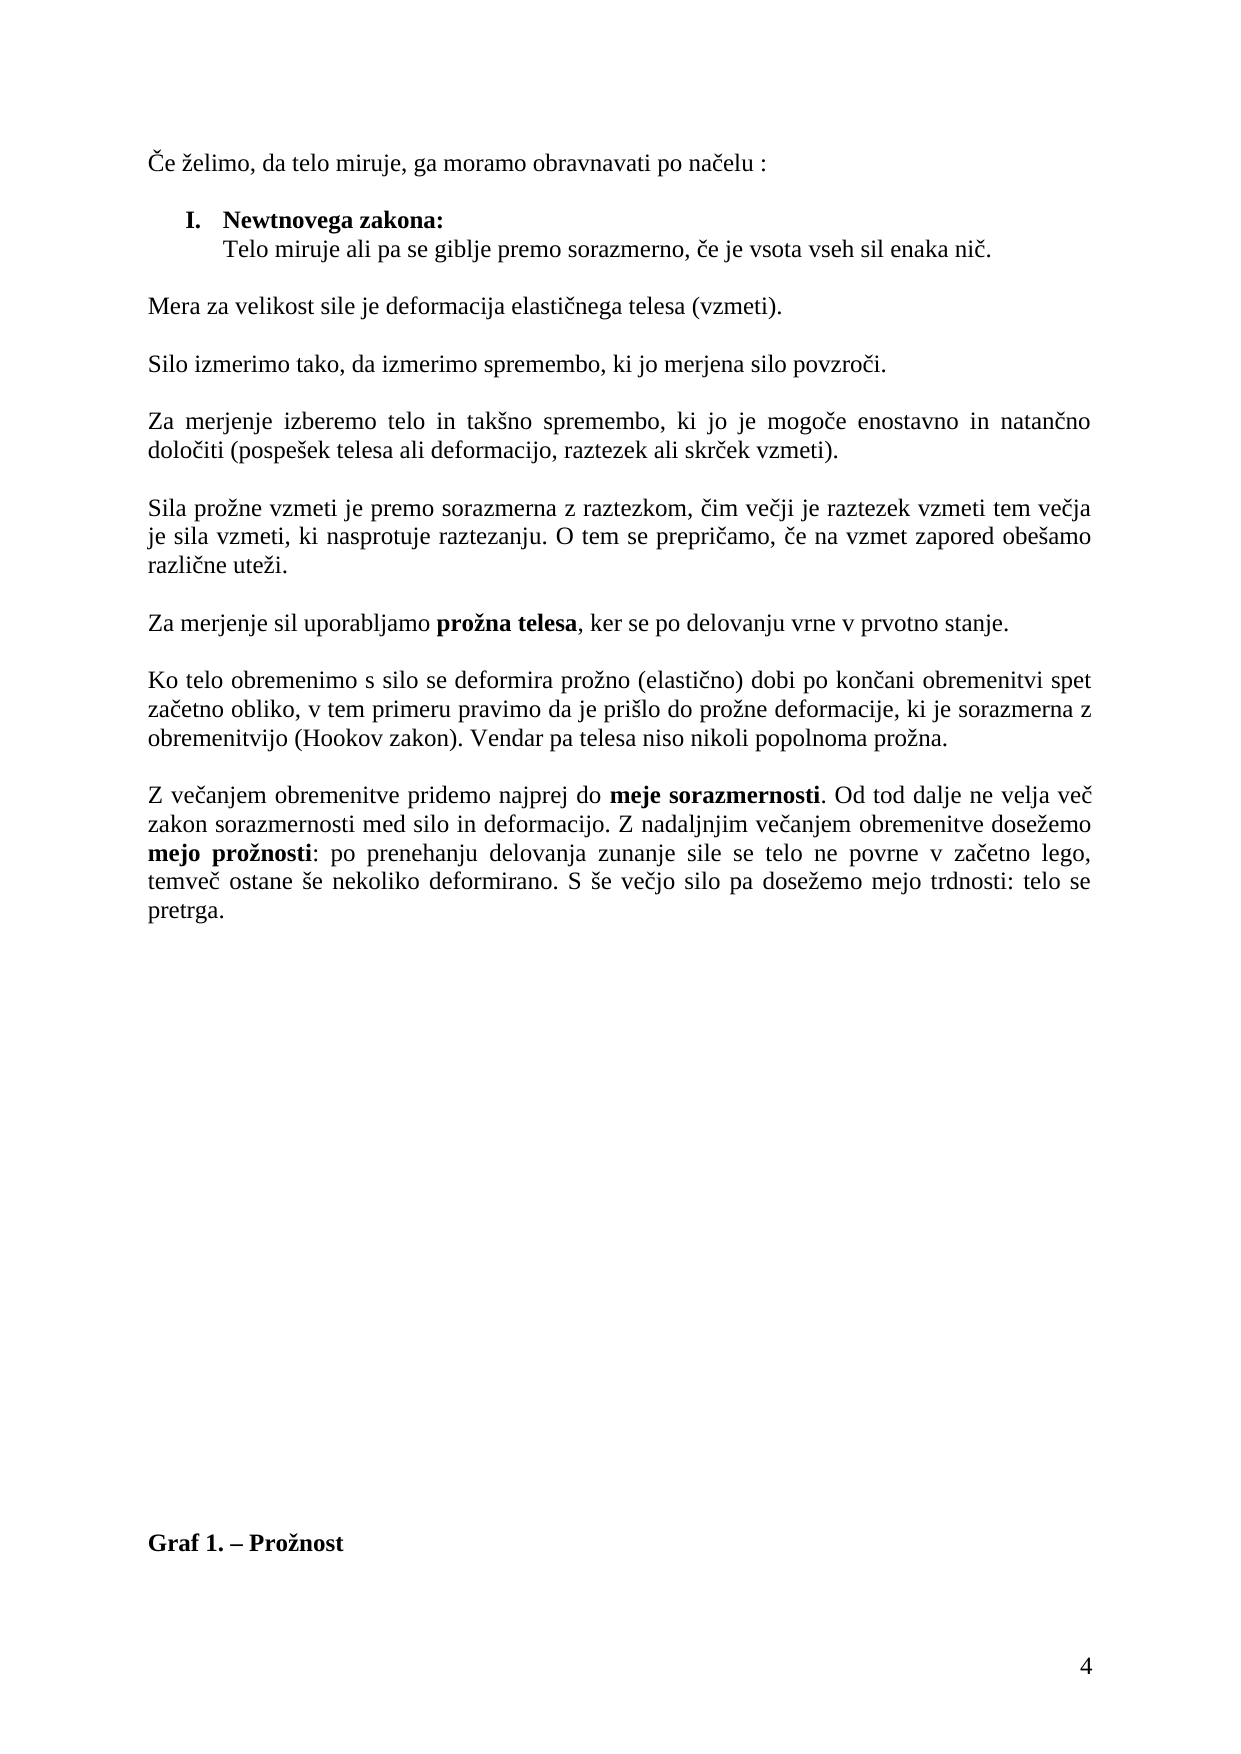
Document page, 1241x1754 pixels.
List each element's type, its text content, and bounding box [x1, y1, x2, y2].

text Za merjenje izberemo telo in takšno spremembo, ki jo je mogoče enostavno in natančno določiti (pospešek telesa ali deformacijo, raztezek ali skrček vzmeti). [148, 406, 1092, 464]
text Silo izmerimo tako, da izmerimo spremembo, ki jo merjena silo povzroči. [148, 349, 1092, 378]
text Mera za velikost sile je deformacija elastičnega telesa (vzmeti). [148, 291, 1092, 320]
list Newtnovega zakona: [185, 205, 1092, 234]
text Telo miruje ali pa se giblje premo sorazmerno, če je vsota vseh sil enaka nič. [223, 234, 1092, 263]
text Če želimo, da telo miruje, ga moramo obravnavati po načelu : [148, 148, 1092, 176]
subtitle Graf 1. – Prožnost [148, 1528, 1092, 1556]
text Ko telo obremenimo s silo se deformira prožno (elastično) dobi po končani obremenitvi spet začetno obliko, v tem primeru pravimo da je prišlo do prožne deformacije, ki je sorazmerna z obremenitvijo (Hookov zakon). Vendar pa telesa niso nikoli popolnoma prožna. [148, 665, 1092, 751]
text Sila prožne vzmeti je premo sorazmerna z raztezkom, čim večji je raztezek vzmeti tem večja je sila vzmeti, ki nasprotuje raztezanju. O tem se prepričamo, če na vzmet zapored obešamo različne uteži. [148, 493, 1092, 579]
text Za merjenje sil uporabljamo prožna telesa, ker se po delovanju vrne v prvotno stanje. [148, 608, 1092, 636]
text Z večanjem obremenitve pridemo najprej do meje sorazmernosti. Od tod dalje ne velja več zakon sorazmernosti med silo in deformacijo. Z nadaljnjim večanjem obremenitve dosežemo mejo prožnosti: po prenehanju delovanja zunanje sile se telo ne povrne v začetno lego, temveč ostane še nekoliko deformirano. S še večjo silo pa dosežemo mejo trdnosti: telo se pretrga. [148, 780, 1092, 924]
